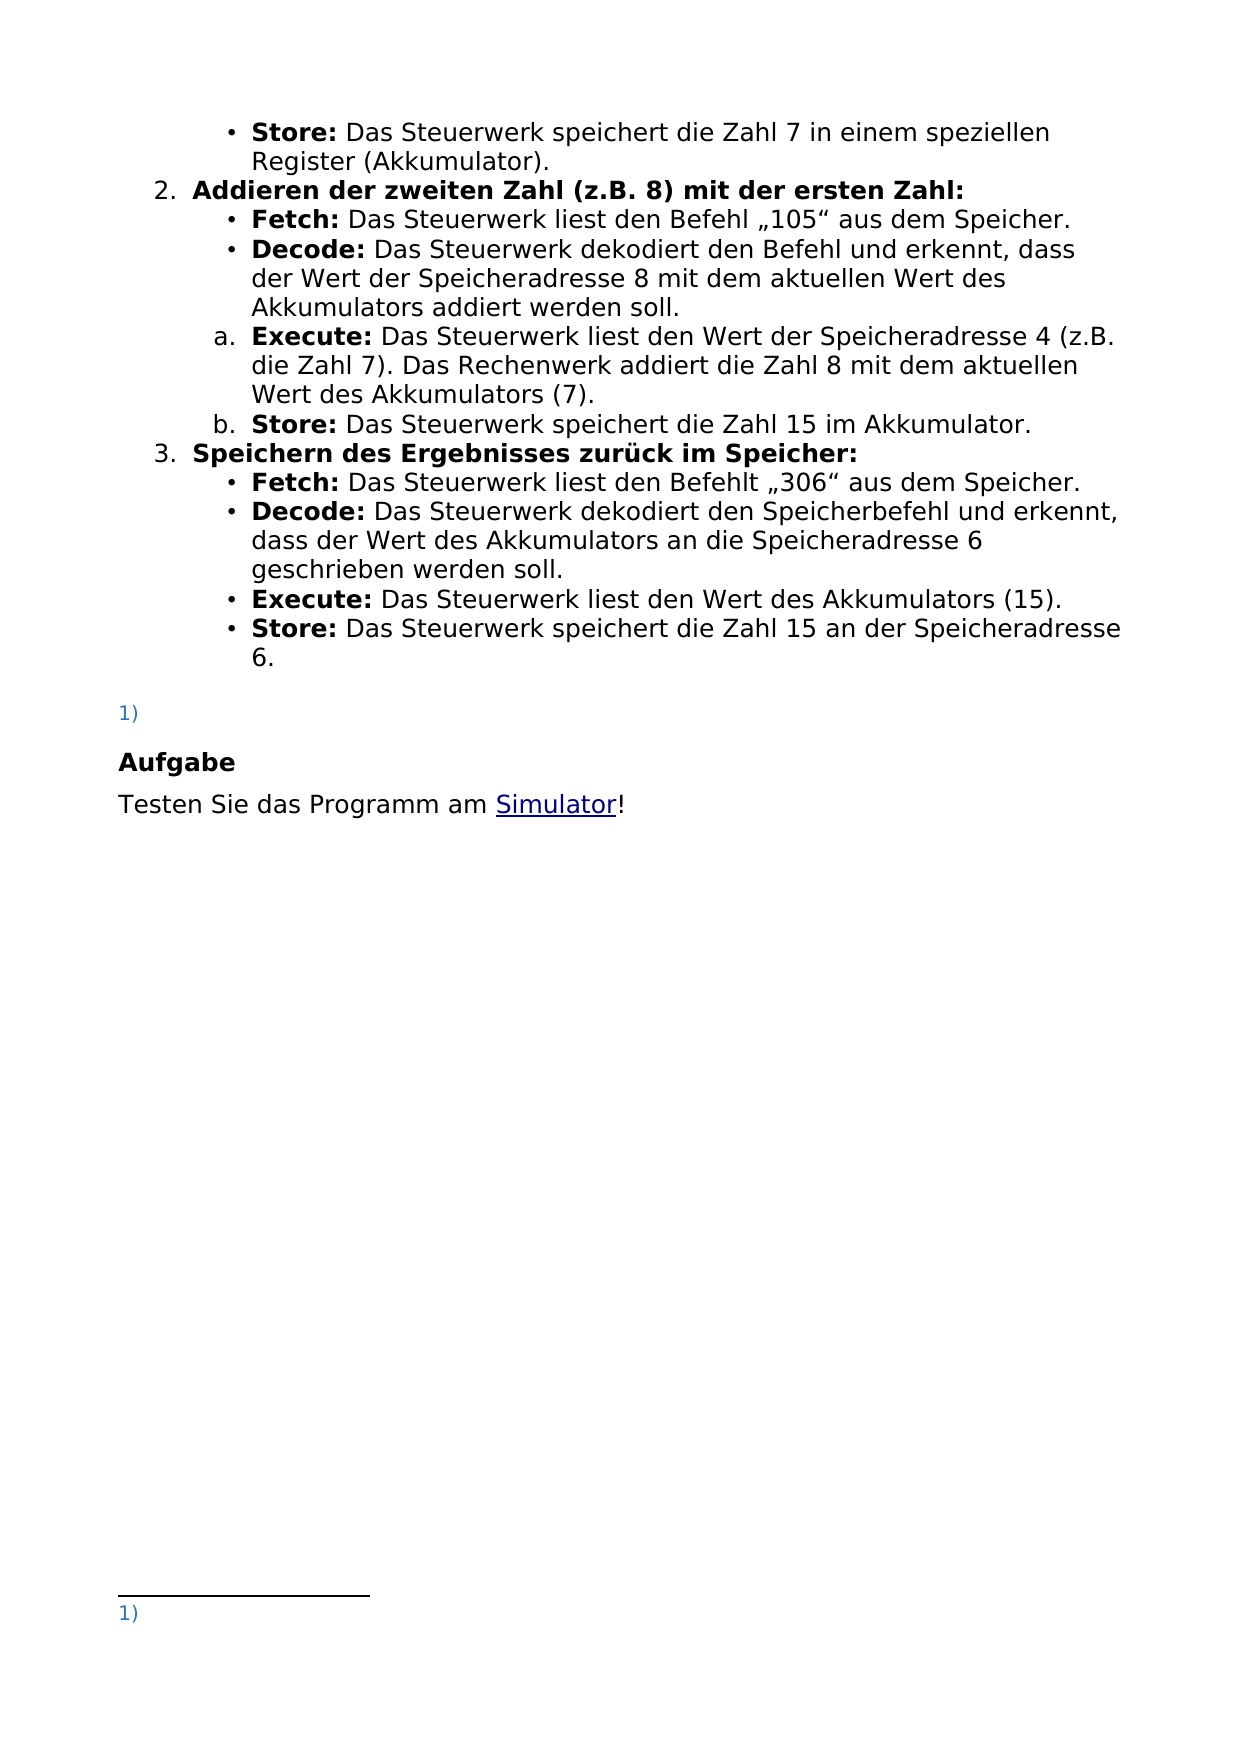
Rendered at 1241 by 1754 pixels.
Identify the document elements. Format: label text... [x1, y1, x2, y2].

list Store: Das Steuerwerk speichert die Zahl 7 in einem speziellen Register (Akkumulator). [236, 118, 1122, 176]
list Execute: Das Steuerwerk liest den Wert der Speicheradresse 4 (z.B. die Zahl 7). Das Rechenwerk addiert die Zahl 8 mit dem aktuellen Wert des Akkumulators (7). [236, 322, 1122, 410]
list Store: Das Steuerwerk speichert die Zahl 15 im Akkumulator. [236, 410, 1122, 439]
text Testen Sie das Programm am Simulator! [118, 790, 1122, 819]
list Fetch: Das Steuerwerk liest den Befehlt „306“ aus dem Speicher. [236, 468, 1122, 497]
list Speichern des Ergebnisses zurück im Speicher: [177, 439, 1122, 468]
list Store: Das Steuerwerk speichert die Zahl 15 an der Speicheradresse 6. [236, 614, 1122, 672]
list Decode: Das Steuerwerk dekodiert den Speicherbefehl und erkennt, dass der Wert des Akkumulators an die Speicheradresse 6 geschrieben werden soll. [236, 497, 1122, 585]
list Decode: Das Steuerwerk dekodiert den Befehl und erkennt, dass der Wert der Speicheradresse 8 mit dem aktuellen Wert des Akkumulators addiert werden soll. [236, 235, 1122, 322]
list Fetch: Das Steuerwerk liest den Befehl „105“ aus dem Speicher. [236, 206, 1122, 235]
list Execute: Das Steuerwerk liest den Wert des Akkumulators (15). [236, 585, 1122, 614]
text Aufgabe [118, 748, 1122, 777]
list Addieren der zweiten Zahl (z.B. 8) mit der ersten Zahl: [177, 176, 1122, 206]
